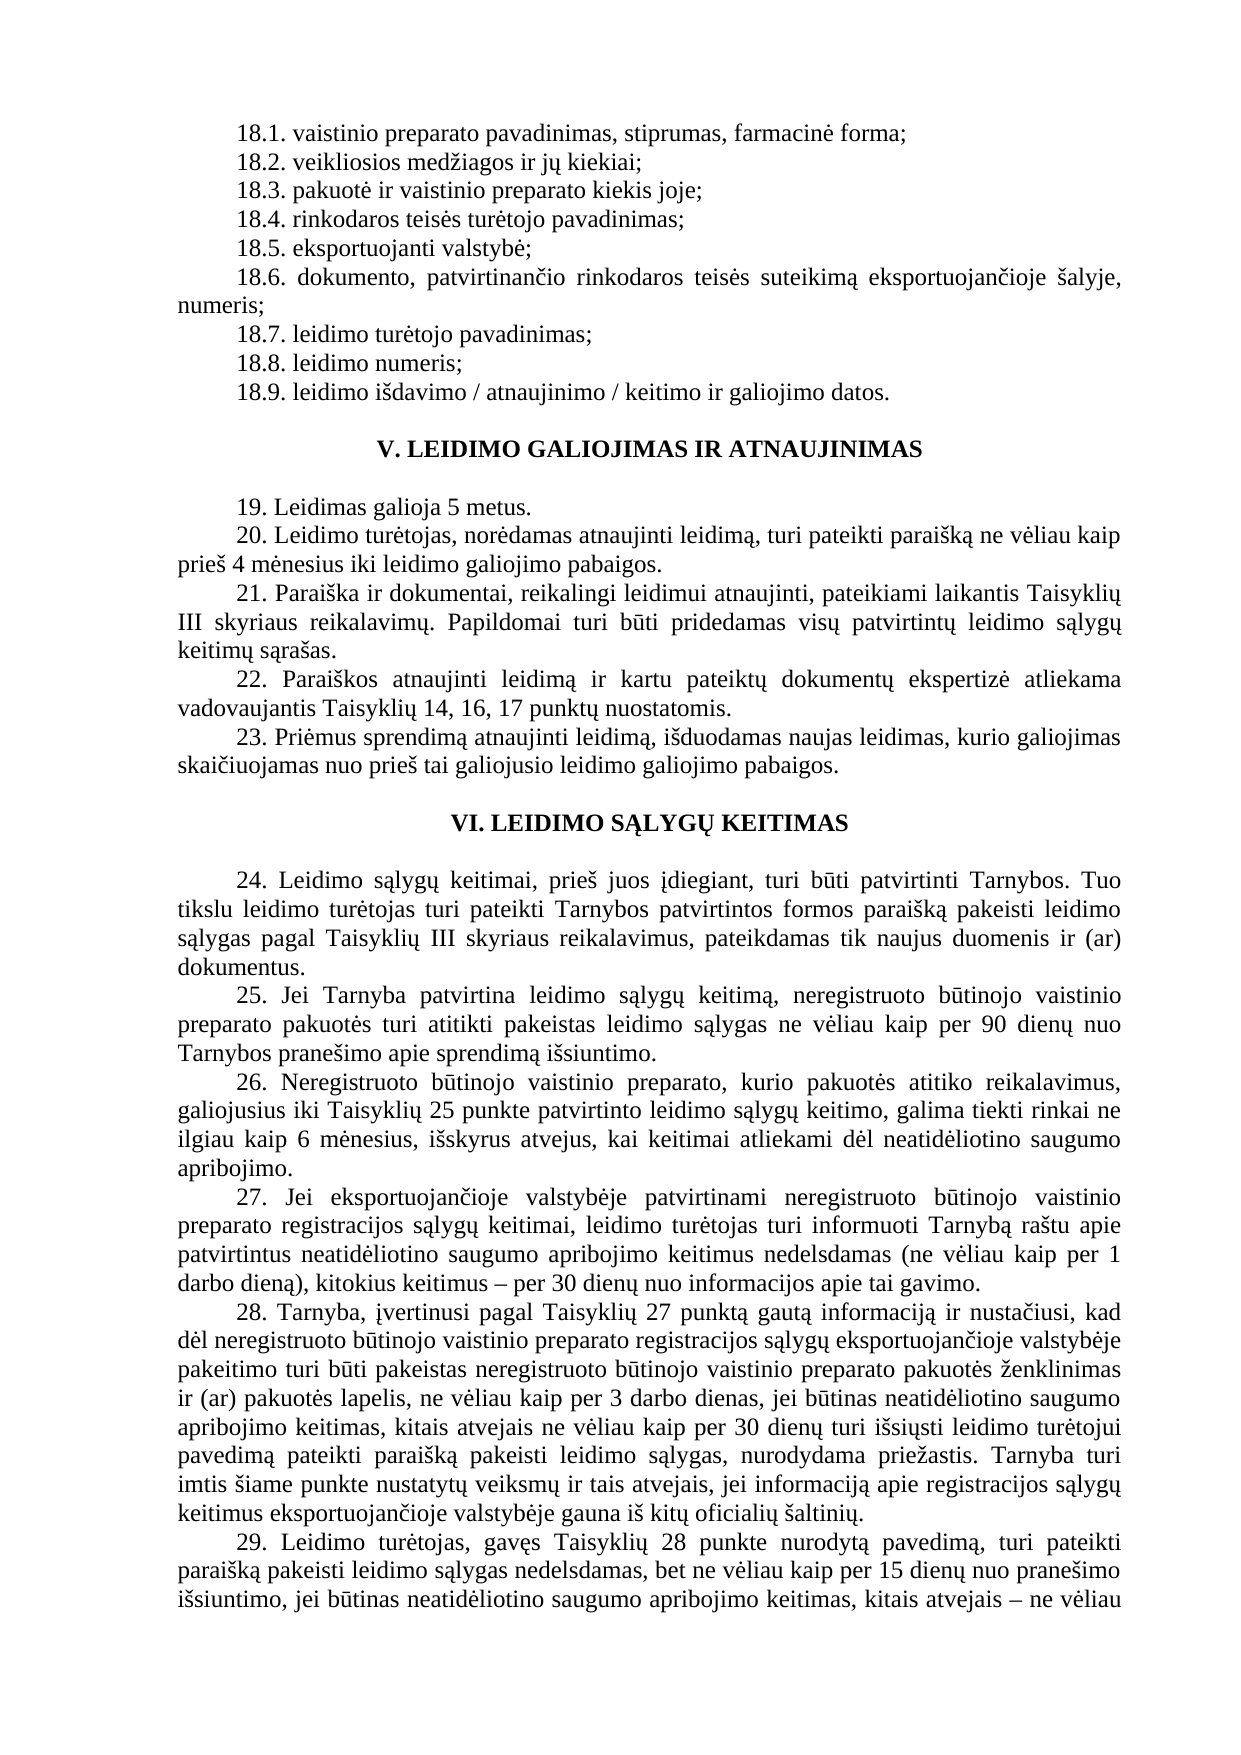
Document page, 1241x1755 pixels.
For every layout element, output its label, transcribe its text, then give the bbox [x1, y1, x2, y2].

text 18.1. vaistinio preparato pavadinimas, stiprumas, farmacinė forma; [177, 118, 1122, 147]
text 18.7. leidimo turėtojo pavadinimas; [177, 319, 1122, 348]
text 26. Neregistruoto būtinojo vaistinio preparato, kurio pakuotės atitiko reikalavimus, galiojusius iki Taisyklių 25 punkte patvirtinto leidimo sąlygų keitimo, galima tiekti rinkai ne ilgiau kaip 6 mėnesius, išskyrus atvejus, kai keitimai atliekami dėl neatidėliotino saugumo apribojimo. [177, 1067, 1122, 1182]
text 23. Priėmus sprendimą atnaujinti leidimą, išduodamas naujas leidimas, kurio galiojimas skaičiuojamas nuo prieš tai galiojusio leidimo galiojimo pabaigos. [177, 722, 1122, 779]
text 25. Jei Tarnyba patvirtina leidimo sąlygų keitimą, neregistruoto būtinojo vaistinio preparato pakuotės turi atitikti pakeistas leidimo sąlygas ne vėliau kaip per 90 dienų nuo Tarnybos pranešimo apie sprendimą išsiuntimo. [177, 981, 1122, 1067]
text 27. Jei eksportuojančioje valstybėje patvirtinami neregistruoto būtinojo vaistinio preparato registracijos sąlygų keitimai, leidimo turėtojas turi informuoti Tarnybą raštu apie patvirtintus neatidėliotino saugumo apribojimo keitimus nedelsdamas (ne vėliau kaip per 1 darbo dieną), kitokius keitimus – per 30 dienų nuo informacijos apie tai gavimo. [177, 1182, 1122, 1297]
text V. LEIDIMO GALIOJIMAS IR ATNAUJINIMAS [177, 434, 1122, 463]
text 18.3. pakuotė ir vaistinio preparato kiekis joje; [177, 176, 1122, 204]
text 18.9. leidimo išdavimo / atnaujinimo / keitimo ir galiojimo datos. [177, 377, 1122, 406]
text 18.6. dokumento, patvirtinančio rinkodaros teisės suteikimą eksportuojančioje šalyje, numeris; [177, 262, 1122, 319]
text 24. Leidimo sąlygų keitimai, prieš juos įdiegiant, turi būti patvirtinti Tarnybos. Tuo tikslu leidimo turėtojas turi pateikti Tarnybos patvirtintos formos paraišką pakeisti leidimo sąlygas pagal Taisyklių III skyriaus reikalavimus, pateikdamas tik naujus duomenis ir (ar) dokumentus. [177, 866, 1122, 981]
text 18.2. veikliosios medžiagos ir jų kiekiai; [177, 147, 1122, 176]
text 29. Leidimo turėtojas, gavęs Taisyklių 28 punkte nurodytą pavedimą, turi pateikti paraišką pakeisti leidimo sąlygas nedelsdamas, bet ne vėliau kaip per 15 dienų nuo pranešimo išsiuntimo, jei būtinas neatidėliotino saugumo apribojimo keitimas, kitais atvejais – ne vėliau [177, 1527, 1122, 1613]
text VI. LEIDIMO SĄLYGŲ KEITIMAS [177, 808, 1122, 837]
text 20. Leidimo turėtojas, norėdamas atnaujinti leidimą, turi pateikti paraišką ne vėliau kaip prieš 4 mėnesius iki leidimo galiojimo pabaigos. [177, 521, 1122, 578]
text 19. Leidimas galioja 5 metus. [177, 492, 1122, 521]
text 21. Paraiška ir dokumentai, reikalingi leidimui atnaujinti, pateikiami laikantis Taisyklių III skyriaus reikalavimų. Papildomai turi būti pridedamas visų patvirtintų leidimo sąlygų keitimų sąrašas. [177, 578, 1122, 664]
text 18.8. leidimo numeris; [177, 348, 1122, 377]
text 28. Tarnyba, įvertinusi pagal Taisyklių 27 punktą gautą informaciją ir nustačiusi, kad dėl neregistruoto būtinojo vaistinio preparato registracijos sąlygų eksportuojančioje valstybėje pakeitimo turi būti pakeistas neregistruoto būtinojo vaistinio preparato pakuotės ženklinimas ir (ar) pakuotės lapelis, ne vėliau kaip per 3 darbo dienas, jei būtinas neatidėliotino saugumo apribojimo keitimas, kitais atvejais ne vėliau kaip per 30 dienų turi išsiųsti leidimo turėtojui pavedimą pateikti paraišką pakeisti leidimo sąlygas, nurodydama priežastis. Tarnyba turi imtis šiame punkte nustatytų veiksmų ir tais atvejais, jei informaciją apie registracijos sąlygų keitimus eksportuojančioje valstybėje gauna iš kitų oficialių šaltinių. [177, 1297, 1122, 1527]
text 18.4. rinkodaros teisės turėtojo pavadinimas; [177, 204, 1122, 233]
text 22. Paraiškos atnaujinti leidimą ir kartu pateiktų dokumentų ekspertizė atliekama vadovaujantis Taisyklių 14, 16, 17 punktų nuostatomis. [177, 664, 1122, 722]
text 18.5. eksportuojanti valstybė; [177, 233, 1122, 262]
